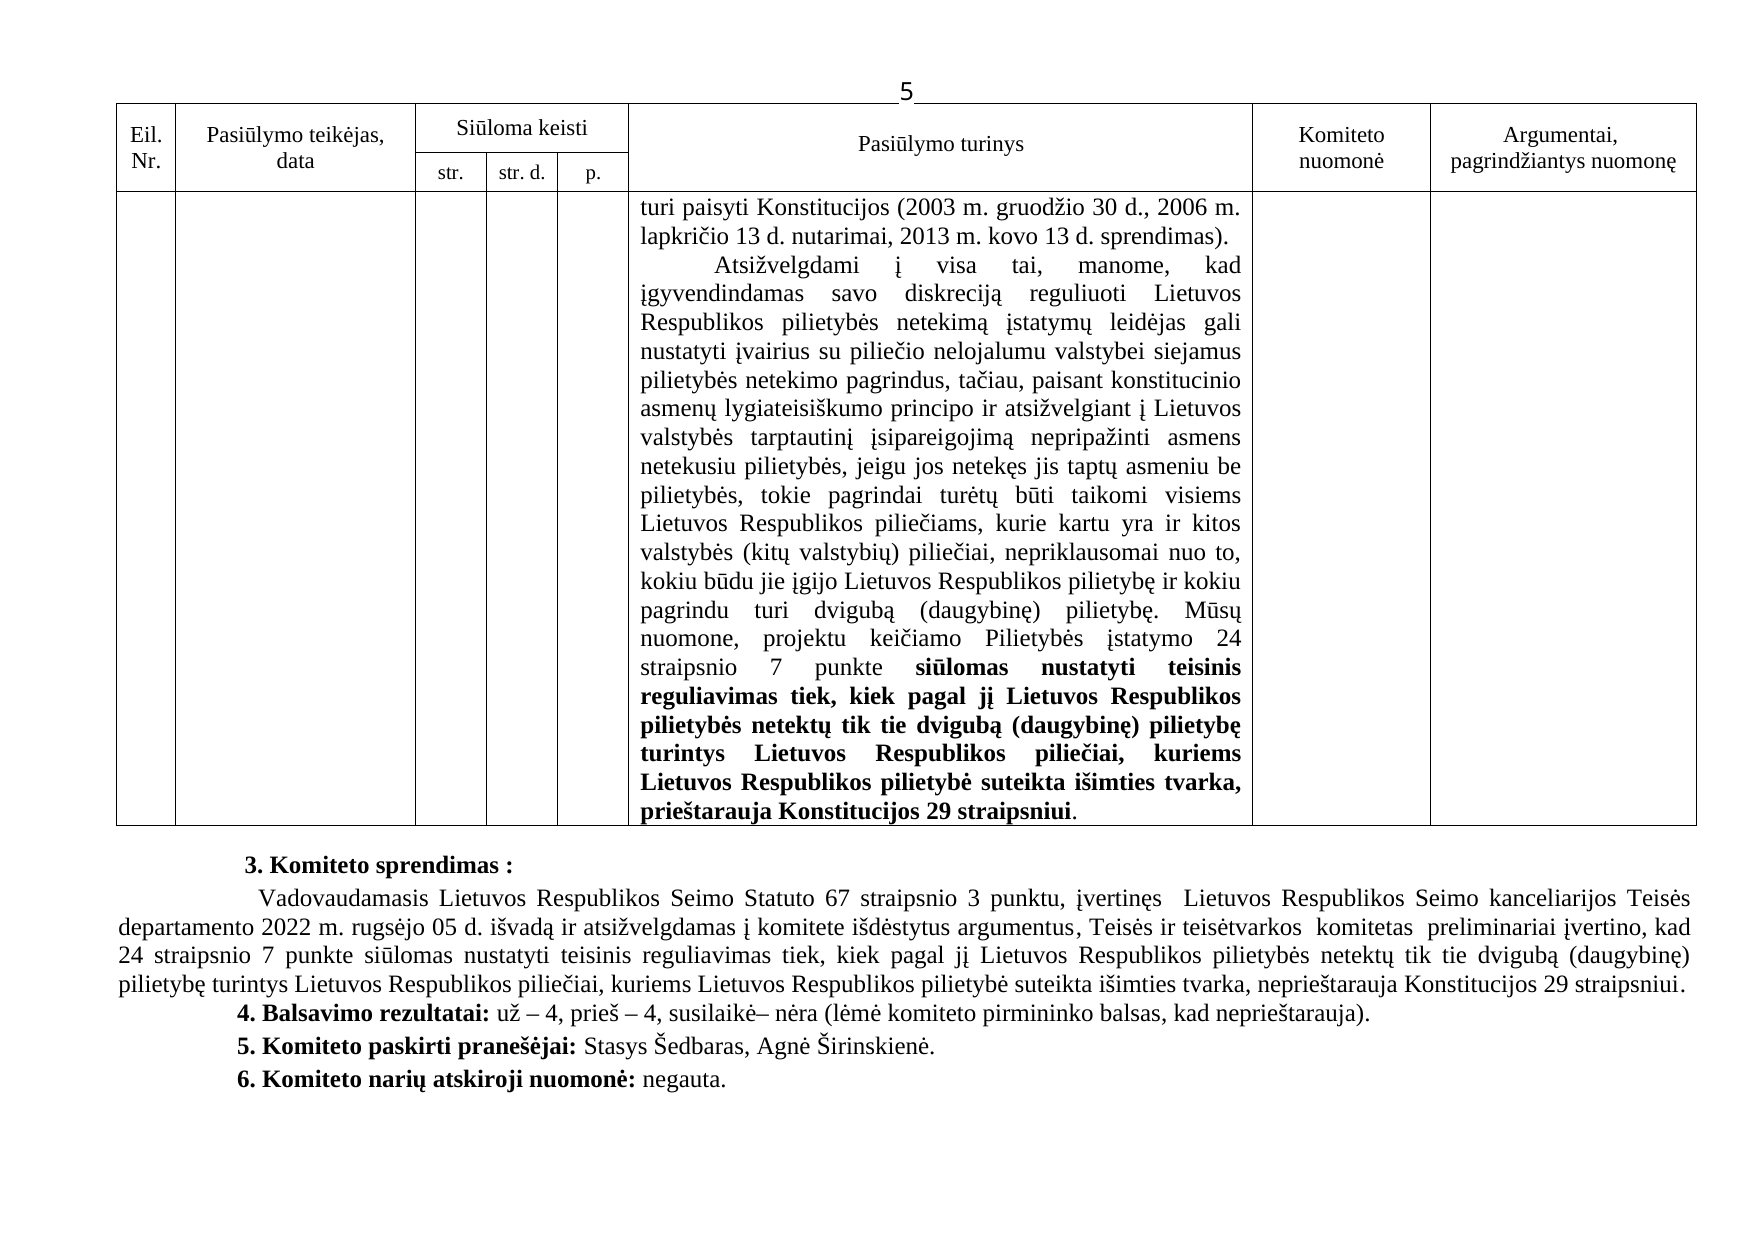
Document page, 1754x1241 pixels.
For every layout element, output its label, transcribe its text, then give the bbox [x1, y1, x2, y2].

table_header Pasiūlymo teikėjas, data [176, 104, 415, 191]
table_cell [1253, 192, 1430, 825]
text 6. Komiteto narių atskiroji nuomonė: negauta. [118, 1064, 1695, 1093]
table_cell [117, 192, 175, 825]
table_cell [487, 192, 557, 825]
table_header Argumentai, pagrindžiantys nuomonę [1431, 104, 1696, 191]
table_cell [176, 192, 415, 825]
table_cell [1431, 192, 1696, 825]
list 3. Komiteto sprendimas : [118, 850, 1695, 879]
table_cell str. [416, 153, 486, 191]
table_header Komiteto nuomonė [1253, 104, 1430, 191]
table_cell str. d. [487, 153, 557, 191]
table_cell [558, 192, 628, 825]
text 4. Balsavimo rezultatai: už – 4, prieš – 4, susilaikė– nėra (lėmė komiteto pirmininko balsas, kad neprieštarauja). [118, 998, 1695, 1027]
table_header Pasiūlymo turinys [629, 104, 1252, 191]
text Vadovaudamasis Lietuvos Respublikos Seimo Statuto 67 straipsnio 3 punktu, įvertinęs Lietuvos Respublikos Seimo kanceliarijos Teisės departamento 2022 m. rugsėjo 05 d. išvadą ir atsižvelgdamas į komitete išdėstytus argumentus, Teisės ir teisėtvarkos komitetas preliminariai įvertino, kad 24 straipsnio 7 punkte siūlomas nustatyti teisinis reguliavimas tiek, kiek pagal jį Lietuvos Respublikos pilietybės netektų tik tie dvigubą (daugybinę) pilietybę turintys Lietuvos Respublikos piliečiai, kuriems Lietuvos Respublikos pilietybė suteikta išimties tvarka, neprieštarauja Konstitucijos 29 straipsniui. [118, 883, 1691, 998]
table_header Siūloma keisti [416, 104, 628, 152]
table_cell p. [558, 153, 628, 191]
text 5. Komiteto paskirti pranešėjai: Stasys Šedbaras, Agnė Širinskienė. [118, 1031, 1695, 1060]
table_cell turi paisyti Konstitucijos (2003 m. gruodžio 30 d., 2006 m. lapkričio 13 d. nutarimai, 2013 m. kovo 13 d. sprendimas). Atsižvelgdami į visa tai, manome, kad įgyvendindamas savo diskreciją reguliuoti Lietuvos Respublikos pilietybės netekimą įstatymų leidėjas gali nustatyti įvairius su piliečio nelojalumu valstybei siejamus pilietybės netekimo pagrindus, tačiau, paisant konstitucinio asmenų lygiateisiškumo principo ir atsižvelgiant į Lietuvos valstybės tarptautinį įsipareigojimą nepripažinti asmens netekusiu pilietybės, jeigu jos netekęs jis taptų asmeniu be pilietybės, tokie pagrindai turėtų būti taikomi visiems Lietuvos Respublikos piliečiams, kurie kartu yra ir kitos valstybės (kitų valstybių) piliečiai, nepriklausomai nuo to, kokiu būdu jie įgijo Lietuvos Respublikos pilietybę ir kokiu pagrindu turi dvigubą (daugybinę) pilietybę. Mūsų nuomone, projektu keičiamo Pilietybės įstatymo 24 straipsnio 7 punkte siūlomas nustatyti teisinis reguliavimas tiek, kiek pagal jį Lietuvos Respublikos pilietybės netektų tik tie dvigubą (daugybinę) pilietybę turintys Lietuvos Respublikos piliečiai, kuriems Lietuvos Respublikos pilietybė suteikta išimties tvarka, prieštarauja Konstitucijos 29 straipsniui. [629, 192, 1252, 825]
table_cell [416, 192, 486, 825]
table_header Eil. Nr. [117, 104, 175, 191]
